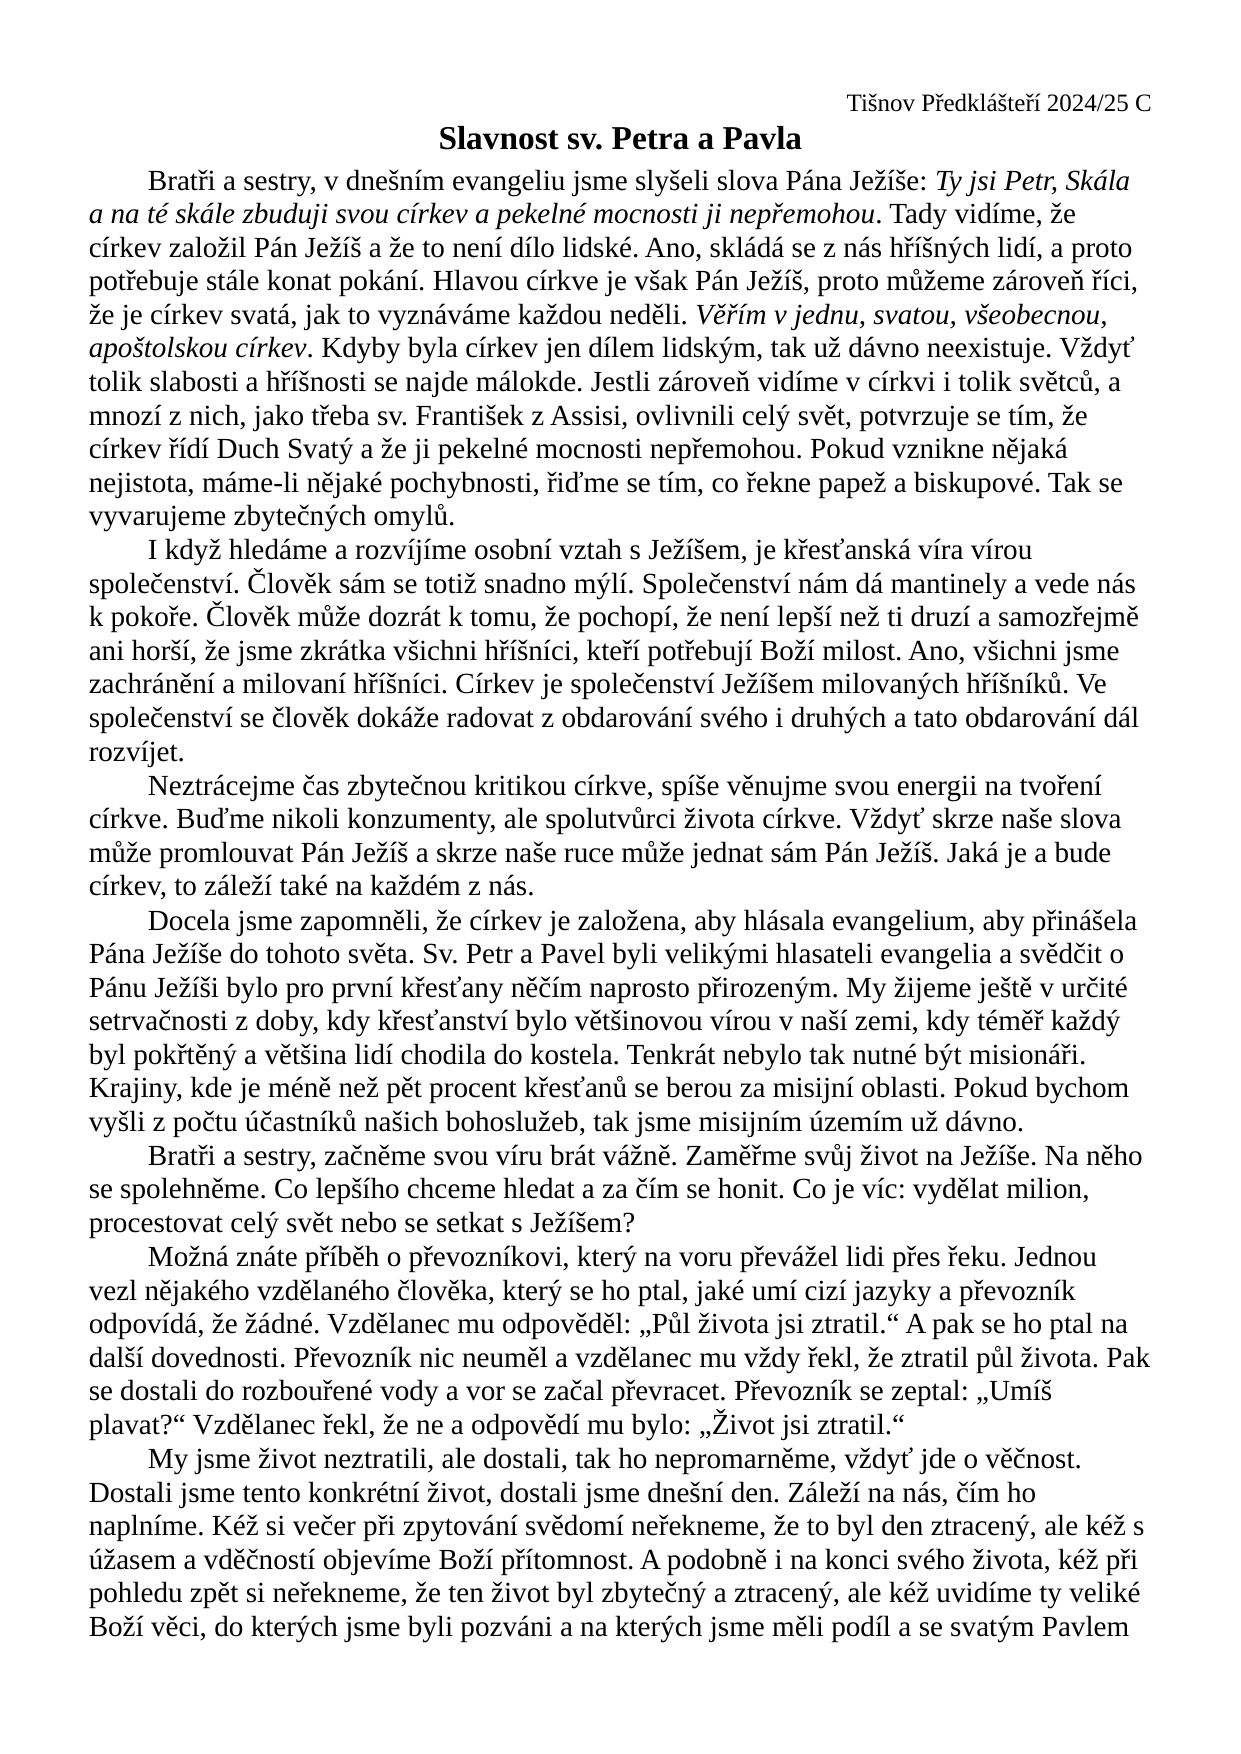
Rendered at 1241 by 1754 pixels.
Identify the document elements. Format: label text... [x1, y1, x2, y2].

text Neztrácejme čas zbytečnou kritikou církve, spíše věnujme svou energii na tvoření církve. Buďme nikoli konzumenty, ale spolutvůrci života církve. Vždyť skrze naše slova může promlouvat Pán Ježíš a skrze naše ruce může jednat sám Pán Ježíš. Jaká je a bude církev, to záleží také na každém z nás. [88, 768, 1152, 902]
text Bratři a sestry, začněme svou víru brát vážně. Zaměřme svůj život na Ježíše. Na něho se spolehněme. Co lepšího chceme hledat a za čím se honit. Co je víc: vydělat milion, procestovat celý svět nebo se setkat s Ježíšem? [88, 1138, 1152, 1239]
text Docela jsme zapomněli, že církev je založena, aby hlásala evangelium, aby přinášela Pána Ježíše do tohoto světa. Sv. Petr a Pavel byli velikými hlasateli evangelia a svědčit o Pánu Ježíši bylo pro první křesťany něčím naprosto přirozeným. My žijeme ještě v určité setrvačnosti z doby, kdy křesťanství bylo většinovou vírou v naší zemi, kdy téměř každý byl pokřtěný a většina lidí chodila do kostela. Tenkrát nebylo tak nutné být misionáři. Krajiny, kde je méně než pět procent křesťanů se berou za misijní oblasti. Pokud bychom vyšli z počtu účastníků našich bohoslužeb, tak jsme misijním územím už dávno. [88, 903, 1152, 1137]
text Bratři a sestry, v dnešním evangeliu jsme slyšeli slova Pána Ježíše: Ty jsi Petr, Skála a na té skále zbuduji svou církev a pekelné mocnosti ji nepřemohou. Tady vidíme, že církev založil Pán Ježíš a že to není dílo lidské. Ano, skládá se z nás hříšných lidí, a proto potřebuje stále konat pokání. Hlavou církve je však Pán Ježíš, proto můžeme zároveň říci, že je církev svatá, jak to vyznáváme každou neděli. Věřím v jednu, svatou, všeobecnou, apoštolskou církev. Kdyby byla církev jen dílem lidským, tak už dávno neexistuje. Vždyť tolik slabosti a hříšnosti se najde málokde. Jestli zároveň vidíme v církvi i tolik světců, a mnozí z nich, jako třeba sv. František z Assisi, ovlivnili celý svět, potvrzuje se tím, že církev řídí Duch Svatý a že ji pekelné mocnosti nepřemohou. Pokud vznikne nějaká nejistota, máme-li nějaké pochybnosti, řiďme se tím, co řekne papež a biskupové. Tak se vyvarujeme zbytečných omylů. [88, 163, 1152, 532]
text I když hledáme a rozvíjíme osobní vztah s Ježíšem, je křesťanská víra vírou společenství. Člověk sám se totiž snadno mýlí. Společenství nám dá mantinely a vede nás k pokoře. Člověk může dozrát k tomu, že pochopí, že není lepší než ti druzí a samozřejmě ani horší, že jsme zkrátka všichni hříšníci, kteří potřebují Boží milost. Ano, všichni jsme zachránění a milovaní hříšníci. Církev je společenství Ježíšem milovaných hříšníků. Ve společenství se člověk dokáže radovat z obdarování svého i druhých a tato obdarování dál rozvíjet. [88, 532, 1152, 767]
text My jsme život neztratili, ale dostali, tak ho nepromarněme, vždyť jde o věčnost. Dostali jsme tento konkrétní život, dostali jsme dnešní den. Záleží na nás, čím ho naplníme. Kéž si večer při zpytování svědomí neřekneme, že to byl den ztracený, ale kéž s úžasem a vděčností objevíme Boží přítomnost. A podobně i na konci svého života, kéž při pohledu zpět si neřekneme, že ten život byl zbytečný a ztracený, ale kéž uvidíme ty veliké Boží věci, do kterých jsme byli pozváni a na kterých jsme měli podíl a se svatým Pavlem [88, 1441, 1152, 1642]
text Možná znáte příběh o převozníkovi, který na voru převážel lidi přes řeku. Jednou vezl nějakého vzdělaného člověka, který se ho ptal, jaké umí cizí jazyky a převozník odpovídá, že žádné. Vzdělanec mu odpověděl: „Půl života jsi ztratil.“ A pak se ho ptal na další dovednosti. Převozník nic neuměl a vzdělanec mu vždy řekl, že ztratil půl života. Pak se dostali do rozbouřené vody a vor se začal převracet. Převozník se zeptal: „Umíš plavat?“ Vzdělanec řekl, že ne a odpovědí mu bylo: „Život jsi ztratil.“ [88, 1239, 1152, 1441]
subtitle Slavnost sv. Petra a Pavla [88, 118, 1152, 156]
